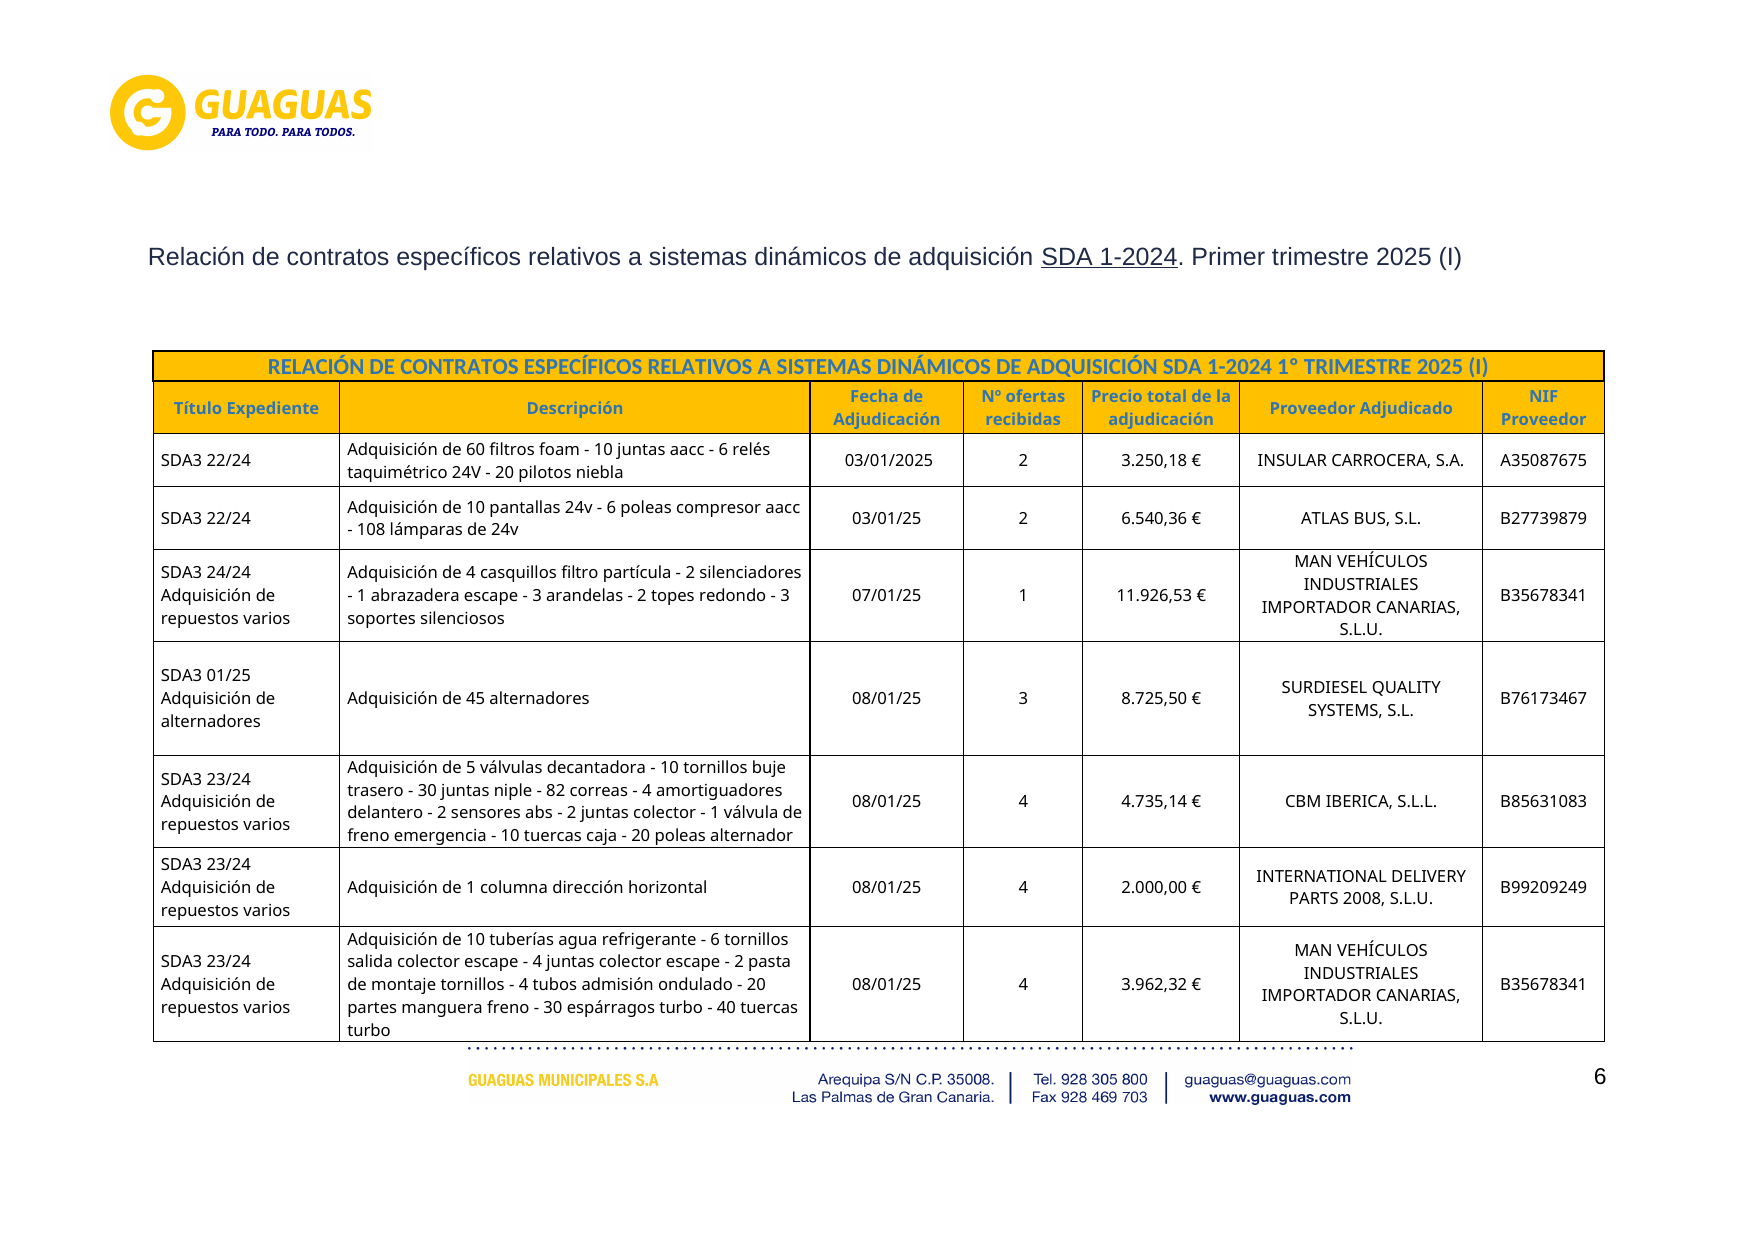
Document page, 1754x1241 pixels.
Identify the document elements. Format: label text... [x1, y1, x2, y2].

table_cell 2 [964, 487, 1082, 549]
table_cell 03/01/2025 [811, 434, 963, 486]
table_cell 08/01/25 [811, 642, 963, 755]
table_cell 4.735,14 € [1083, 756, 1239, 847]
table_cell B35678341 [1483, 927, 1604, 1041]
table_cell 08/01/25 [811, 927, 963, 1041]
table_cell Adquisición de 10 tuberías agua refrigerante - 6 tornillos salida colector escape - 4 juntas colector escape - 2 pasta de montaje tornillos - 4 tubos admisión ondulado - 20 partes manguera freno - 30 espárragos turbo - 40 tuercas turbo [340, 927, 809, 1041]
table_cell 08/01/25 [811, 848, 963, 926]
table_cell Adquisición de 5 válvulas decantadora - 10 tornillos buje trasero - 30 juntas niple - 82 correas - 4 amortiguadores delantero - 2 sensores abs - 2 juntas colector - 1 válvula de freno emergencia - 10 tuercas caja - 20 poleas alternador [340, 756, 809, 847]
table_cell Adquisición de 45 alternadores [340, 642, 809, 755]
table_cell SDA3 01/25 Adquisición de alternadores [154, 642, 339, 755]
table_cell 2.000,00 € [1083, 848, 1239, 926]
table_cell MAN VEHÍCULOS INDUSTRIALES IMPORTADOR CANARIAS, S.L.U. [1240, 927, 1482, 1041]
table_header RELACIÓN DE CONTRATOS ESPECÍFICOS RELATIVOS A SISTEMAS DINÁMICOS DE ADQUISICIÓN SDA 1-2024 1º TRIMESTRE 2025 (I) [154, 352, 1603, 380]
table_cell 4 [964, 927, 1082, 1041]
table_cell SDA3 22/24 [154, 487, 339, 549]
table_cell 1 [964, 550, 1082, 641]
table_cell INTERNATIONAL DELIVERY PARTS 2008, S.L.U. [1240, 848, 1482, 926]
table_cell SDA3 23/24 Adquisición de repuestos varios [154, 756, 339, 847]
table_cell SDA3 22/24 [154, 434, 339, 486]
table_cell B99209249 [1483, 848, 1604, 926]
table_cell B27739879 [1483, 487, 1604, 549]
table_cell 08/01/25 [811, 756, 963, 847]
table_cell SDA3 24/24 Adquisición de repuestos varios [154, 550, 339, 641]
table_cell 4 [964, 848, 1082, 926]
table_cell Precio total de la adjudicación [1083, 382, 1239, 433]
table_cell A35087675 [1483, 434, 1604, 486]
table_cell SDA3 23/24 Adquisición de repuestos varios [154, 927, 339, 1041]
table_cell Nº ofertas recibidas [964, 382, 1082, 433]
table_cell B35678341 [1483, 550, 1604, 641]
table_cell 07/01/25 [811, 550, 963, 641]
table_cell SDA3 23/24 Adquisición de repuestos varios [154, 848, 339, 926]
table_cell INSULAR CARROCERA, S.A. [1240, 434, 1482, 486]
table_cell 2 [964, 434, 1082, 486]
table_cell 3.962,32 € [1083, 927, 1239, 1041]
table_cell 8.725,50 € [1083, 642, 1239, 755]
table_cell Proveedor Adjudicado [1240, 382, 1482, 433]
table_cell 11.926,53 € [1083, 550, 1239, 641]
table_cell Adquisición de 4 casquillos filtro partícula - 2 silenciadores - 1 abrazadera escape - 3 arandelas - 2 topes redondo - 3 soportes silenciosos [340, 550, 809, 641]
table_cell ATLAS BUS, S.L. [1240, 487, 1482, 549]
table_cell NIF Proveedor [1483, 382, 1604, 433]
table_cell 3.250,18 € [1083, 434, 1239, 486]
text Relación de contratos específicos relativos a sistemas dinámicos de adquisición SDA 1-2024. Primer trimestre 2025 (I) [148, 242, 1606, 271]
table_cell 6.540,36 € [1083, 487, 1239, 549]
table_cell Título Expediente [154, 382, 339, 433]
table_cell MAN VEHÍCULOS INDUSTRIALES IMPORTADOR CANARIAS, S.L.U. [1240, 550, 1482, 641]
table_cell Adquisición de 1 columna dirección horizontal [340, 848, 809, 926]
table_cell 4 [964, 756, 1082, 847]
table_cell Adquisición de 10 pantallas 24v - 6 poleas compresor aacc - 108 lámparas de 24v [340, 487, 809, 549]
table_cell SURDIESEL QUALITY SYSTEMS, S.L. [1240, 642, 1482, 755]
table_cell 3 [964, 642, 1082, 755]
table_cell B85631083 [1483, 756, 1604, 847]
table_cell B76173467 [1483, 642, 1604, 755]
table_cell 03/01/25 [811, 487, 963, 549]
table_cell CBM IBERICA, S.L.L. [1240, 756, 1482, 847]
table_cell Fecha de Adjudicación [811, 382, 963, 433]
table_cell Descripción [340, 382, 809, 433]
table_cell Adquisición de 60 filtros foam - 10 juntas aacc - 6 relés taquimétrico 24V - 20 pilotos niebla [340, 434, 809, 486]
